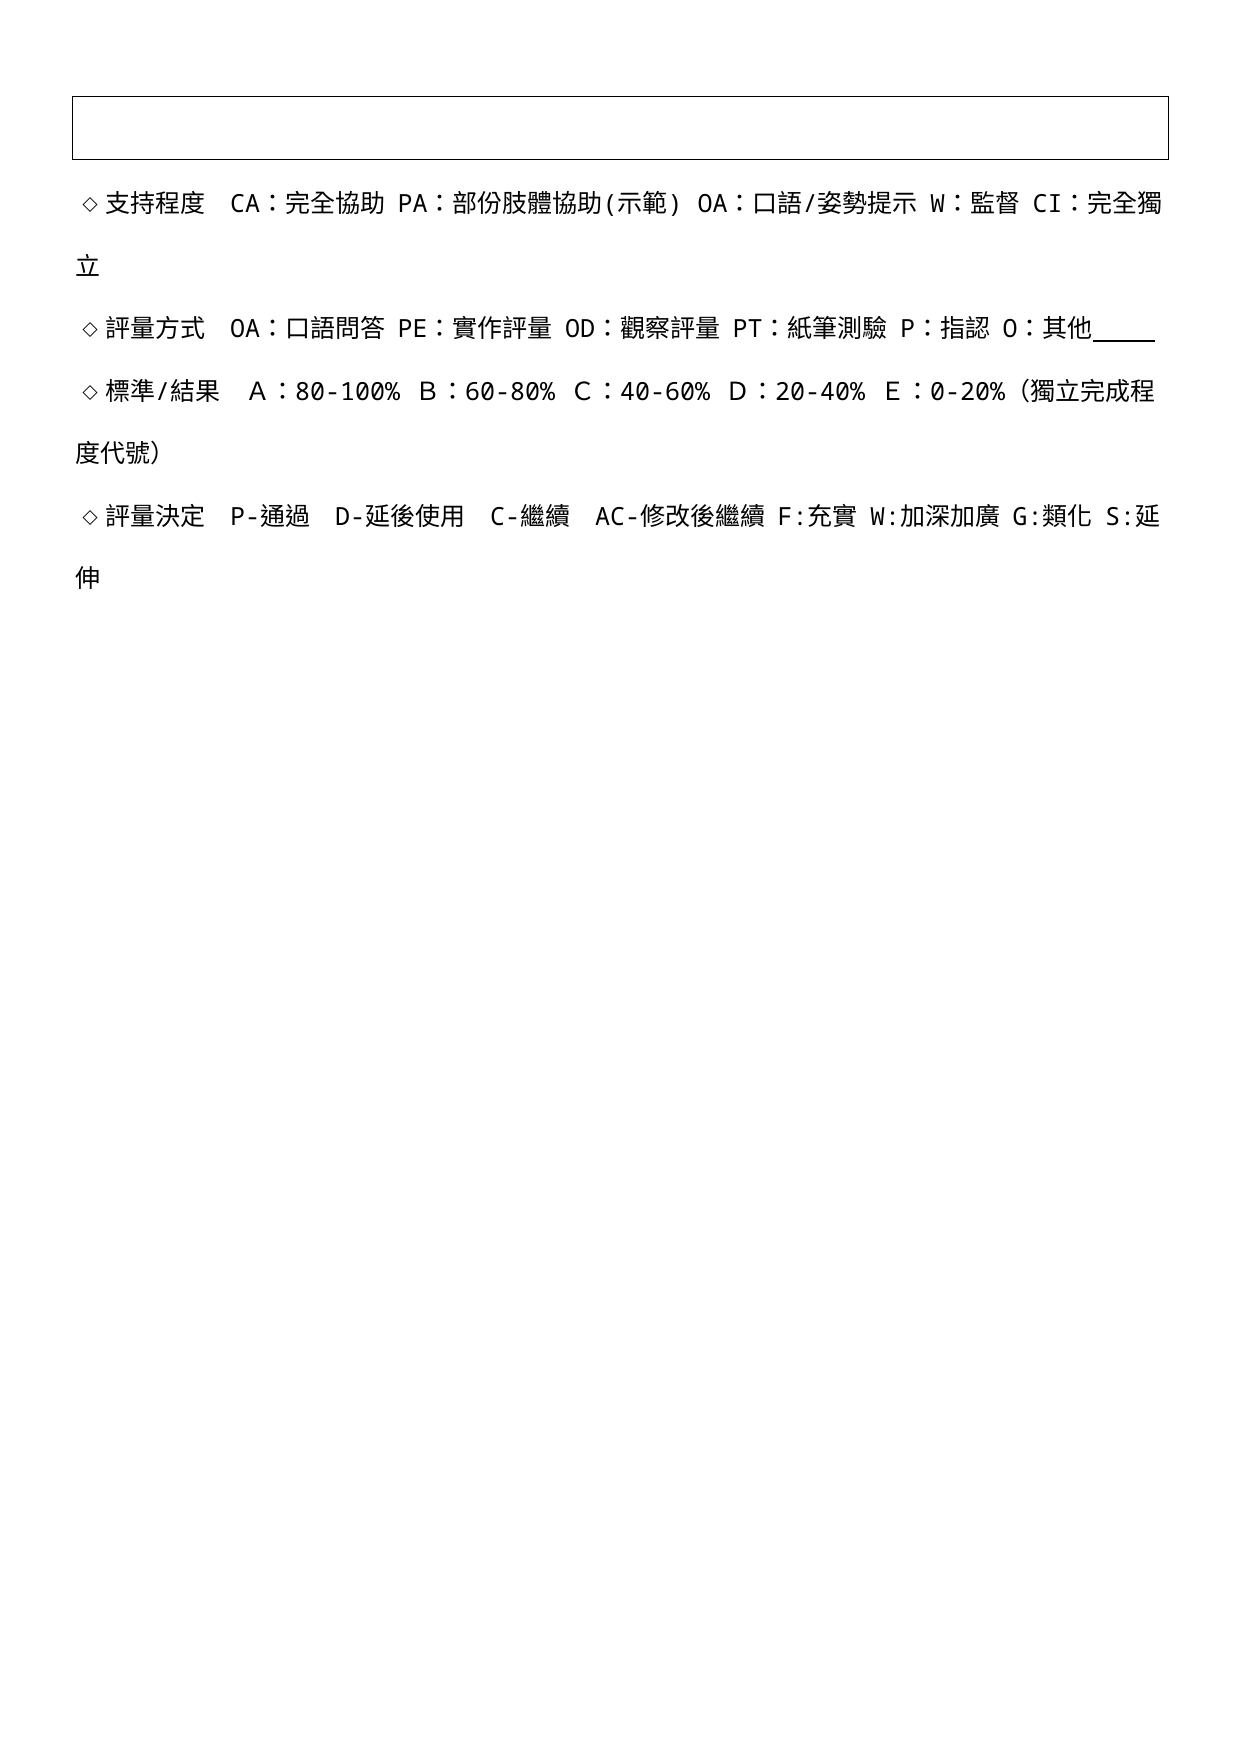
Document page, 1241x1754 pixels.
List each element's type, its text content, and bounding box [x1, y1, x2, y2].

text ◇評量方式 OA：口語問答 PE：實作評量 OD：觀察評量 PT：紙筆測驗 P：指認 O：其他 [75, 285, 1165, 348]
text ◇標準/結果 Ａ：80-100% Ｂ：60-80% Ｃ：40-60% Ｄ：20-40% Ｅ：0-20%（獨立完成程度代號） [75, 348, 1165, 473]
text ◇評量決定 P-通過 D-延後使用 C-繼續 AC-修改後繼續 F:充實 W:加深加廣 G:類化 S:延伸 [75, 473, 1165, 598]
table_cell [73, 97, 1168, 159]
text ◇支持程度 CA：完全協助 PA：部份肢體協助(示範) OA：口語/姿勢提示 W：監督 CI：完全獨立 [75, 160, 1165, 285]
